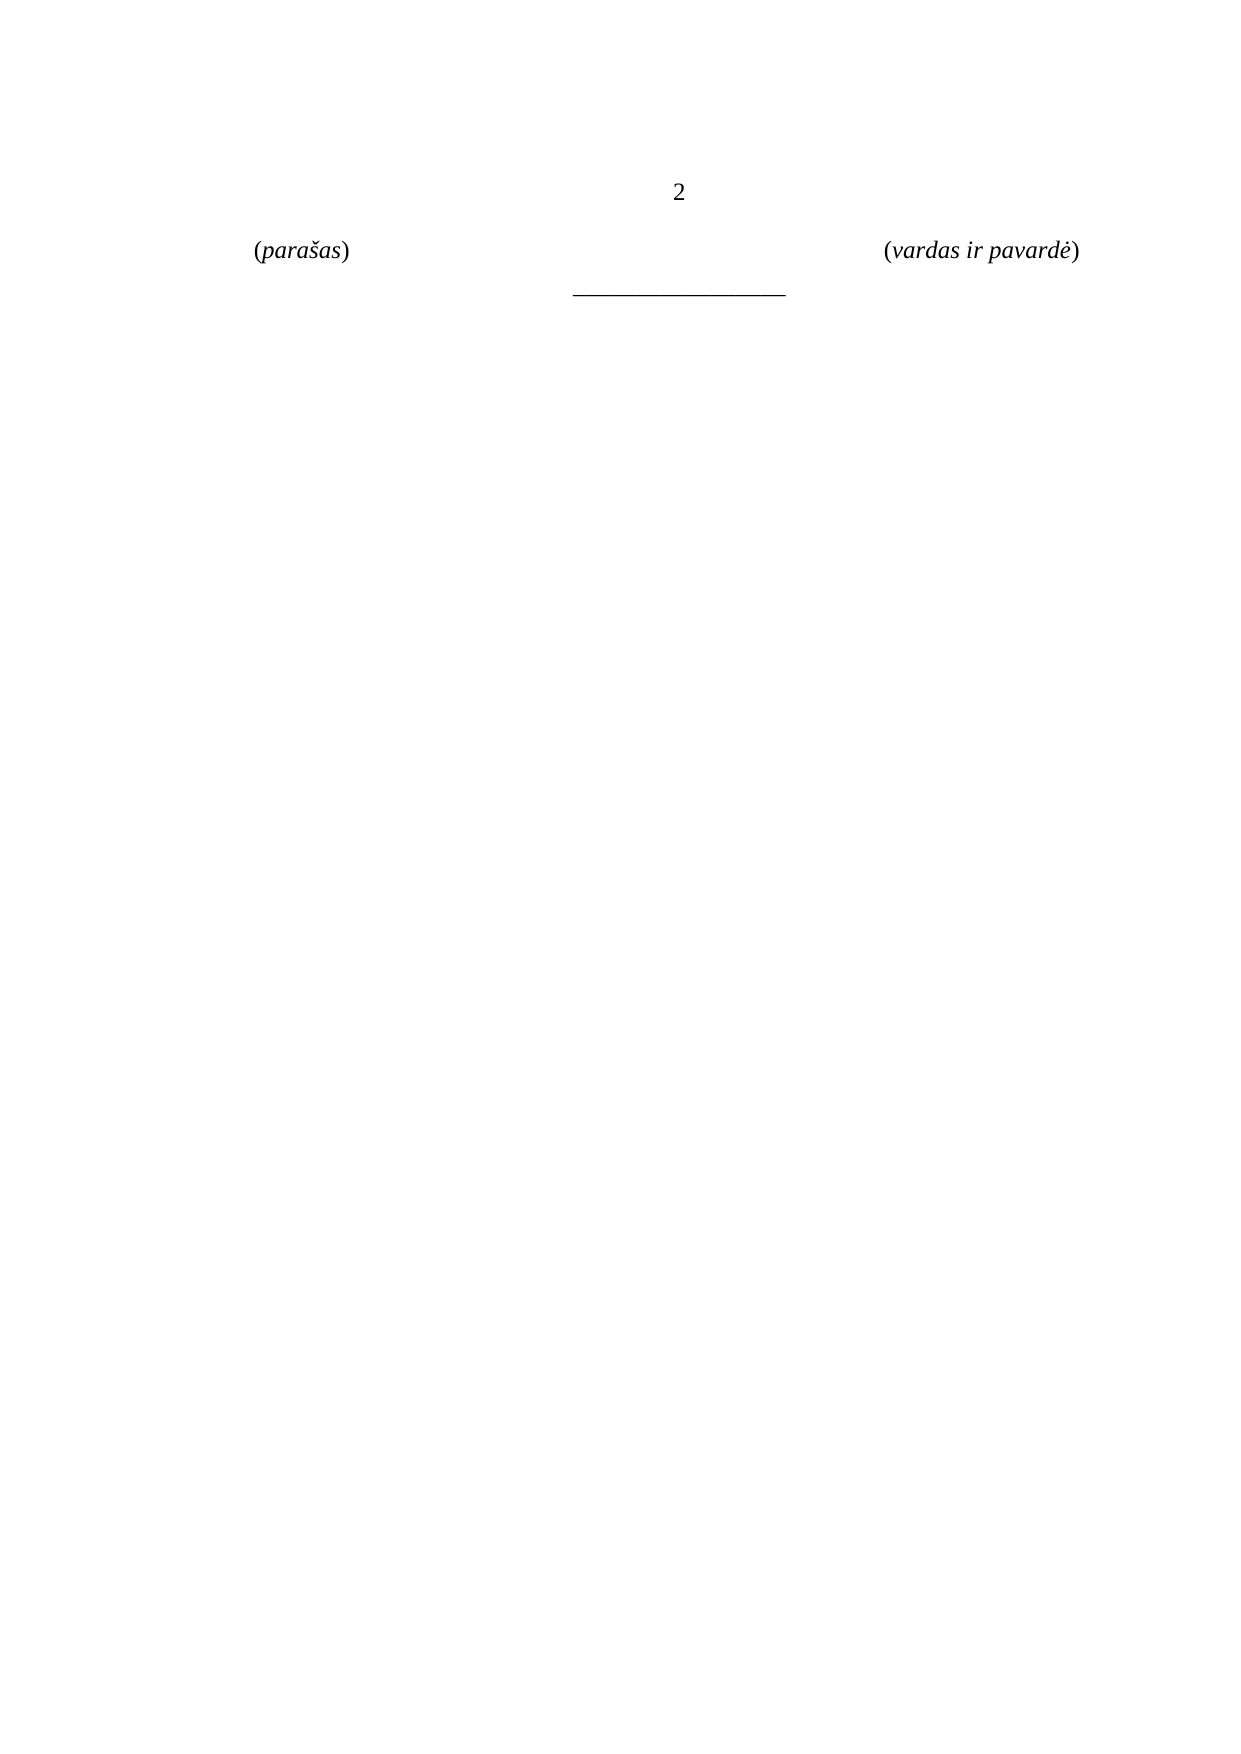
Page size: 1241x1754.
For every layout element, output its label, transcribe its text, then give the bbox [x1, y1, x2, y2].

text (parašas) (vardas ir pavardė) [177, 235, 1181, 263]
text _________________ [177, 270, 1181, 299]
